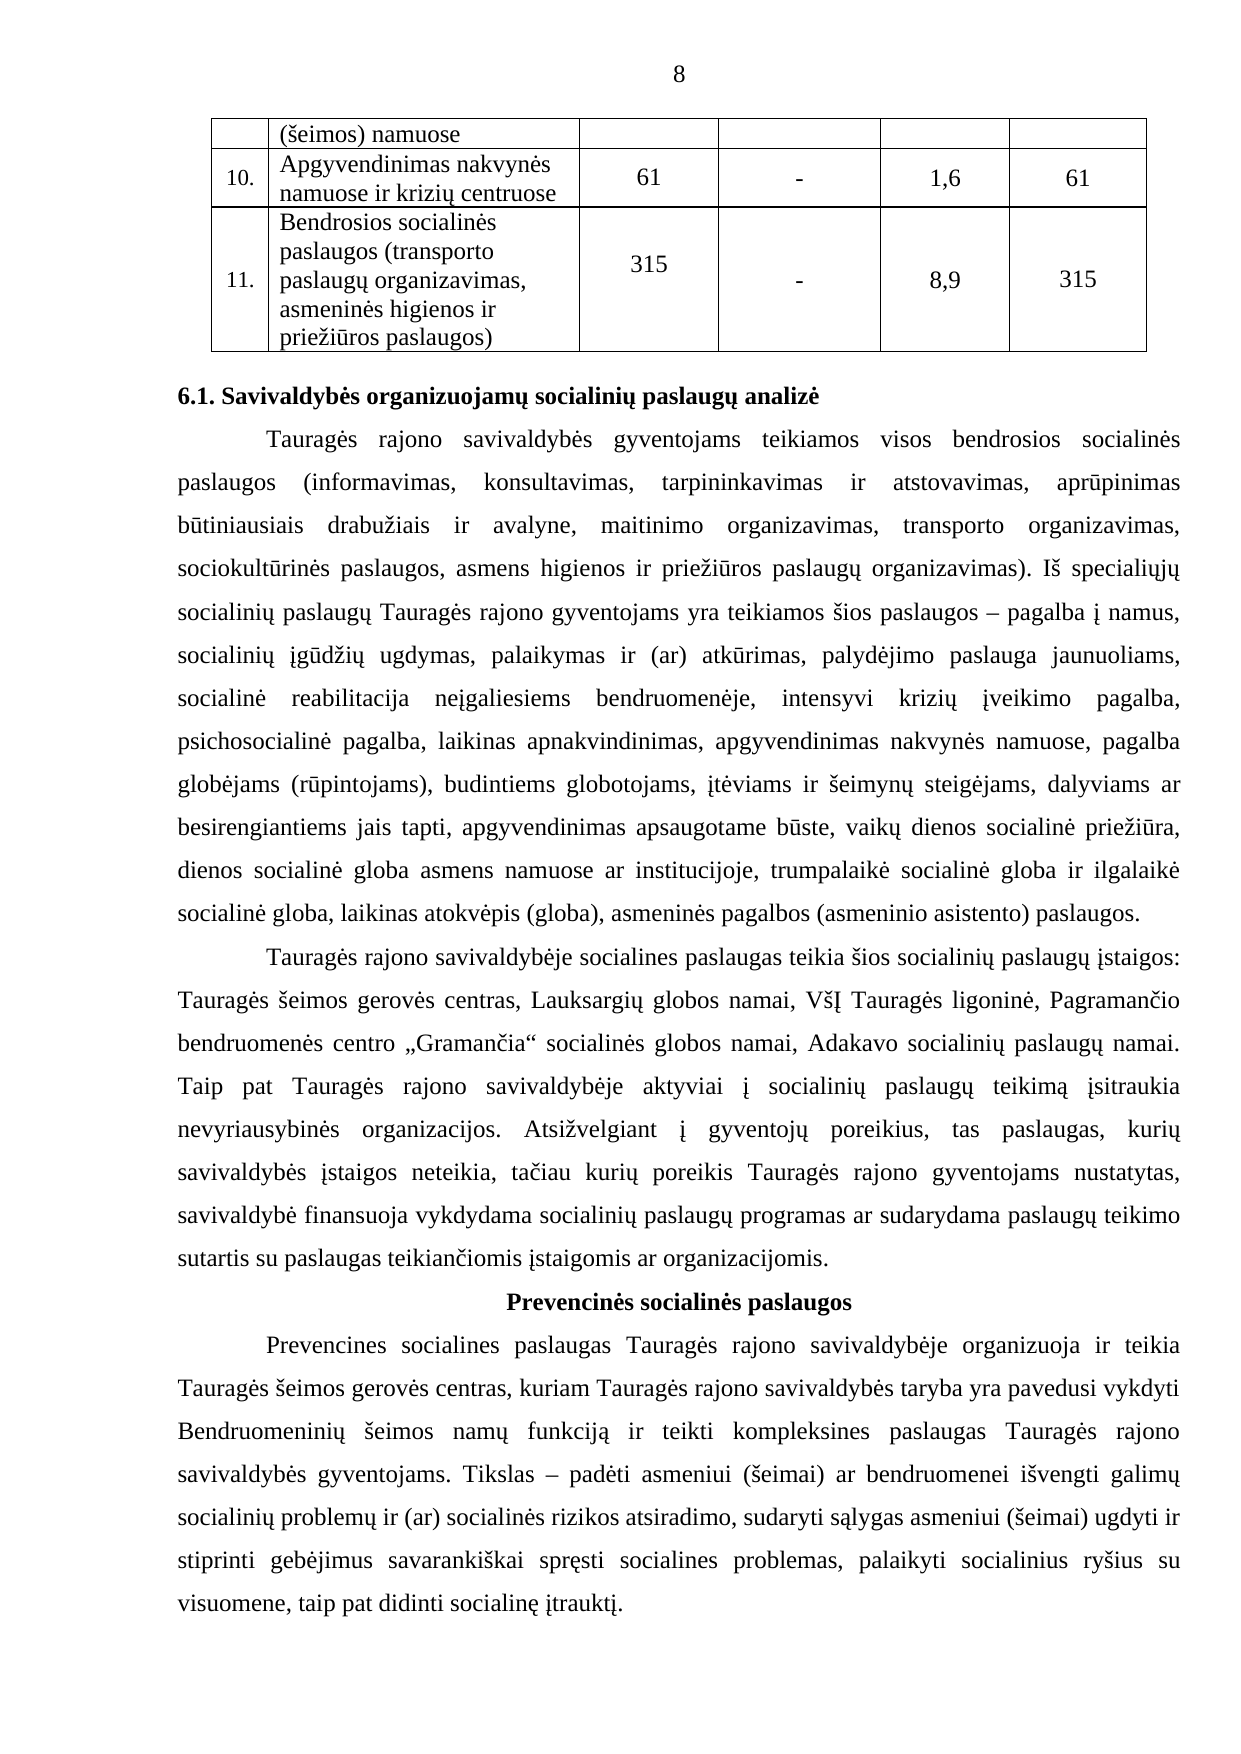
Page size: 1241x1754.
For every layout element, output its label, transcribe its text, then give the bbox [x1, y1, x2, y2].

table_cell 61 [580, 149, 718, 206]
text Tauragės rajono savivaldybės gyventojams teikiamos visos bendrosios socialinės paslaugos (informavimas, konsultavimas, tarpininkavimas ir atstovavimas, aprūpinimas būtiniausiais drabužiais ir avalyne, maitinimo organizavimas, transporto organizavimas, sociokultūrinės paslaugos, asmens higienos ir priežiūros paslaugų organizavimas). Iš specialiųjų socialinių paslaugų Tauragės rajono gyventojams yra teikiamos šios paslaugos – pagalba į namus, socialinių įgūdžių ugdymas, palaikymas ir (ar) atkūrimas, palydėjimo paslauga jaunuoliams, socialinė reabilitacija neįgaliesiems bendruomenėje, intensyvi krizių įveikimo pagalba, psichosocialinė pagalba, laikinas apnakvindinimas, apgyvendinimas nakvynės namuose, pagalba globėjams (rūpintojams), budintiems globotojams, įtėviams ir šeimynų steigėjams, dalyviams ar besirengiantiems jais tapti, apgyvendinimas apsaugotame būste, vaikų dienos socialinė priežiūra, dienos socialinė globa asmens namuose ar institucijoje, trumpalaikė socialinė globa ir ilgalaikė socialinė globa, laikinas atokvėpis (globa), asmeninės pagalbos (asmeninio asistento) paslaugos. [177, 424, 1181, 927]
text Prevencines socialines paslaugas Tauragės rajono savivaldybėje organizuoja ir teikia Tauragės šeimos gerovės centras, kuriam Tauragės rajono savivaldybės taryba yra pavedusi vykdyti Bendruomeninių šeimos namų funkciją ir teikti kompleksines paslaugas Tauragės rajono savivaldybės gyventojams. Tikslas – padėti asmeniui (šeimai) ar bendruomenei išvengti galimų socialinių problemų ir (ar) socialinės rizikos atsiradimo, sudaryti sąlygas asmeniui (šeimai) ugdyti ir stiprinti gebėjimus savarankiškai spręsti socialines problemas, palaikyti socialinius ryšius su visuomene, taip pat didinti socialinę įtrauktį. [177, 1330, 1181, 1617]
table_cell Apgyvendinimas nakvynės namuose ir krizių centruose [269, 149, 579, 206]
table_cell 10. [212, 149, 268, 206]
table_cell [580, 119, 718, 148]
table_cell - [719, 149, 880, 206]
text 6.1. Savivaldybės organizuojamų socialinių paslaugų analizė [177, 381, 1181, 410]
table_cell [1010, 119, 1146, 148]
table_cell - [719, 119, 880, 148]
table_cell - [719, 208, 880, 351]
table_cell 315 [1010, 208, 1146, 351]
table_cell 315 [580, 208, 718, 351]
text Prevencinės socialinės paslaugos [177, 1287, 1181, 1315]
table_cell Bendrosios socialinės paslaugos (transporto paslaugų organizavimas, asmeninės higienos ir priežiūros paslaugos) [269, 208, 579, 351]
text Tauragės rajono savivaldybėje socialines paslaugas teikia šios socialinių paslaugų įstaigos: Tauragės šeimos gerovės centras, Lauksargių globos namai, VšĮ Tauragės ligoninė, Pagramančio bendruomenės centro „Gramančia“ socialinės globos namai, Adakavo socialinių paslaugų namai. Taip pat Tauragės rajono savivaldybėje aktyviai į socialinių paslaugų teikimą įsitraukia nevyriausybinės organizacijos. Atsižvelgiant į gyventojų poreikius, tas paslaugas, kurių savivaldybės įstaigos neteikia, tačiau kurių poreikis Tauragės rajono gyventojams nustatytas, savivaldybė finansuoja vykdydama socialinių paslaugų programas ar sudarydama paslaugų teikimo sutartis su paslaugas teikiančiomis įstaigomis ar organizacijomis. [177, 942, 1181, 1272]
table_cell 8,9 [881, 208, 1009, 351]
table_cell 1,6 [881, 149, 1009, 206]
table_cell 61 [1010, 149, 1146, 206]
table_cell [212, 119, 268, 148]
table_cell (šeimos) namuose [269, 119, 579, 148]
table_cell [881, 119, 1009, 148]
table_cell 11. [212, 208, 268, 351]
